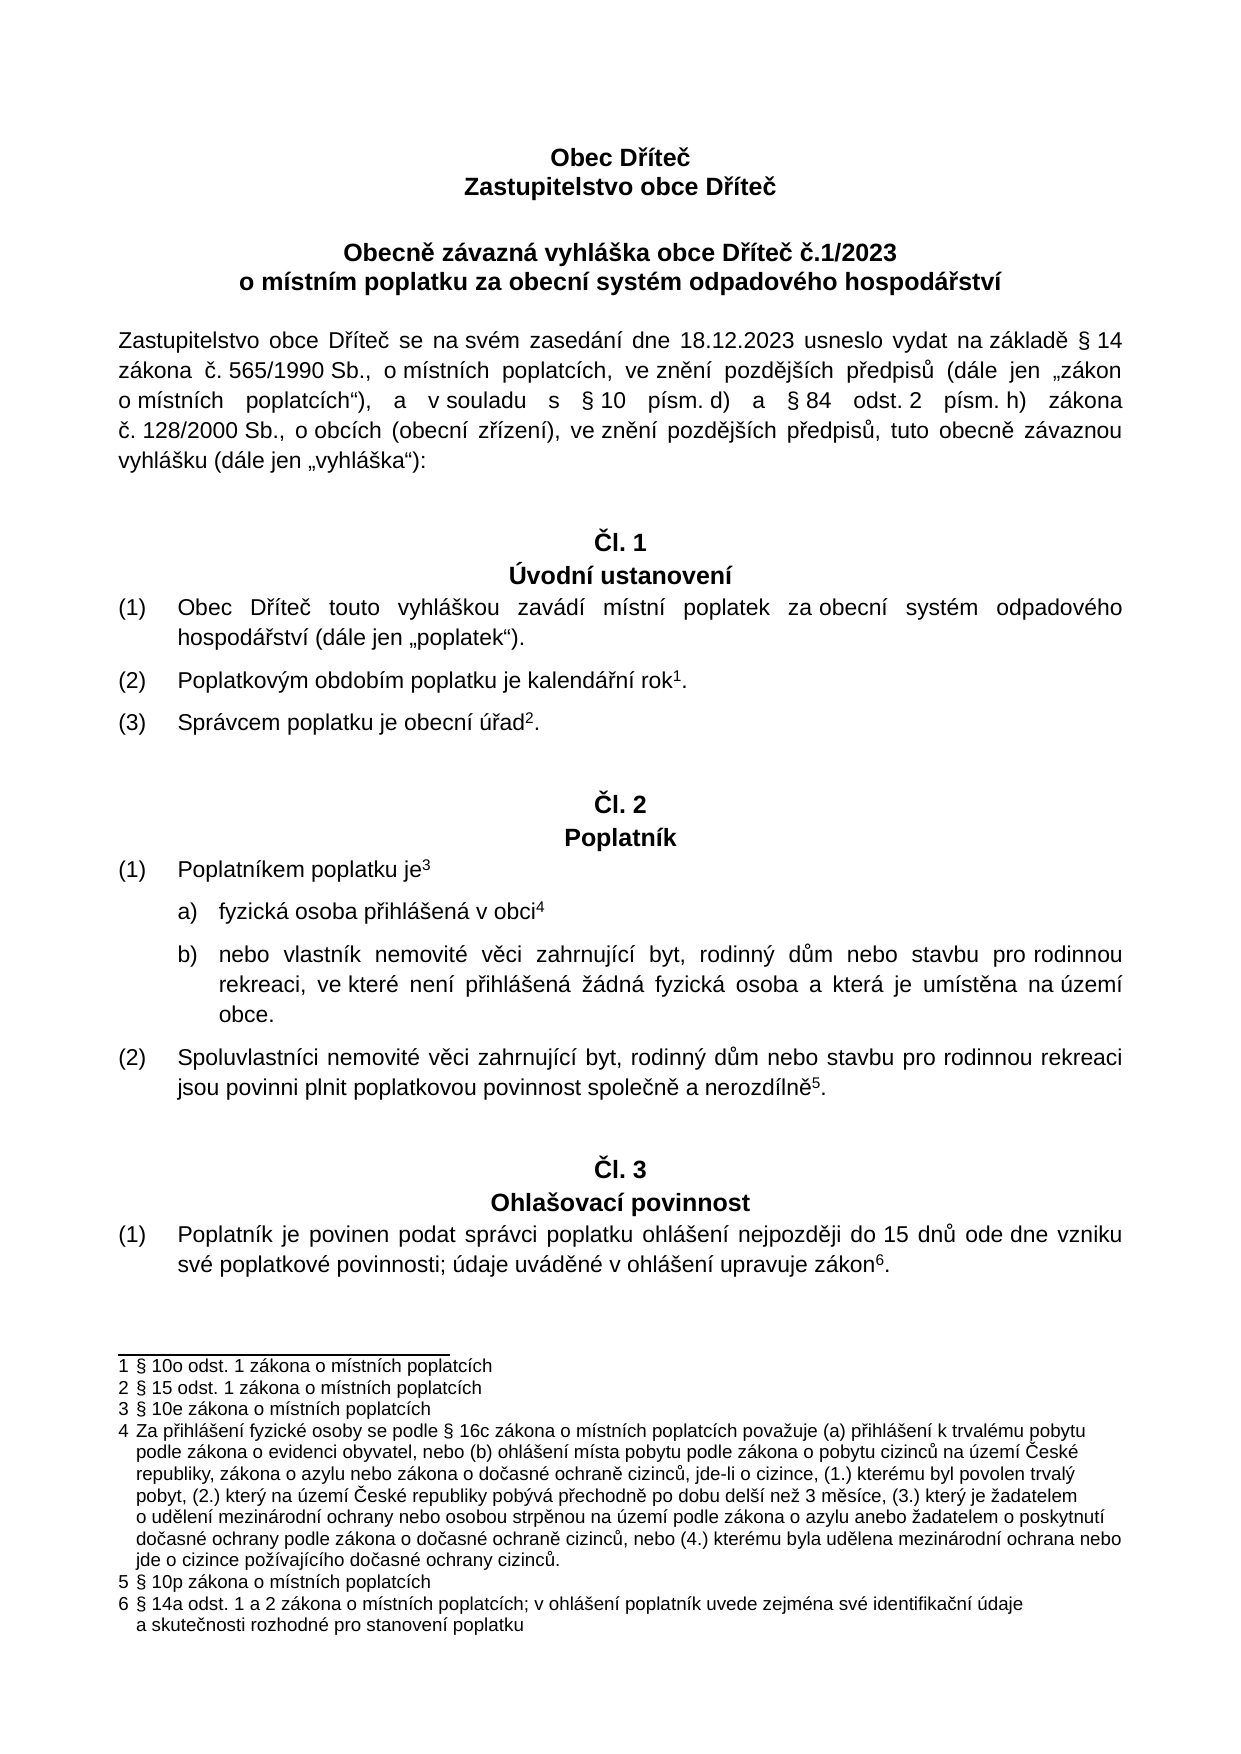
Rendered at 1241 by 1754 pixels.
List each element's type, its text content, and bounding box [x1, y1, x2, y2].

list Za přihlášení fyzické osoby se podle § 16c zákona o místních poplatcích považuje (a) přihlášení k trvalému pobytu podle zákona o evidenci obyvatel, nebo (b) ohlášení místa pobytu podle zákona o pobytu cizinců na území České republiky, zákona o azylu nebo zákona o dočasné ochraně cizinců, jde-li o cizince, (1.) kterému byl povolen trvalý pobyt, (2.) který na území České republiky pobývá přechodně po dobu delší než 3 měsíce, (3.) který je žadatelem o udělení mezinárodní ochrany nebo osobou strpěnou na území podle zákona o azylu anebo žadatelem o poskytnutí dočasné ochrany podle zákona o dočasné ochraně cizinců, nebo (4.) kterému byla udělena mezinárodní ochrana nebo jde o cizince požívajícího dočasné ochrany cizinců. [118, 1420, 1122, 1571]
list Obec Dříteč touto vyhláškou zavádí místní poplatek za obecní systém odpadového hospodářství (dále jen „poplatek“). [118, 594, 1122, 650]
list Spoluvlastníci nemovité věci zahrnující byt, rodinný dům nebo stavbu pro rodinnou rekreaci jsou povinni plnit poplatkovou povinnost společně a nerozdílně. [118, 1044, 1122, 1101]
text Obec Dříteč Zastupitelstvo obce Dříteč [118, 143, 1122, 201]
list § 10o odst. 1 zákona o místních poplatcích [118, 1355, 1122, 1377]
list Správcem poplatku je obecní úřad. [118, 709, 1122, 736]
list § 14a odst. 1 a 2 zákona o místních poplatcích; v ohlášení poplatník uvede zejména své identifikační údaje a skutečnosti rozhodné pro stanovení poplatku [118, 1592, 1122, 1635]
list § 10p zákona o místních poplatcích [118, 1571, 1122, 1592]
list nebo vlastník nemovité věci zahrnující byt, rodinný dům nebo stavbu pro rodinnou rekreaci, ve které není přihlášená žádná fyzická osoba a která je umístěna na území obce. [177, 941, 1122, 1028]
subtitle Čl. 2 Poplatník [118, 789, 1122, 851]
list Poplatník je povinen podat správci poplatku ohlášení nejpozději do 15 dnů ode dne vzniku své poplatkové povinnosti; údaje uváděné v ohlášení upravuje zákon. [118, 1221, 1122, 1277]
subtitle Obecně závazná vyhláška obce Dříteč č.1/2023 o místním poplatku za obecní systém odpadového hospodářství [118, 238, 1122, 295]
subtitle Čl. 3 Ohlašovací povinnost [118, 1154, 1122, 1216]
list § 15 odst. 1 zákona o místních poplatcích [118, 1377, 1122, 1398]
list § 10e zákona o místních poplatcích [118, 1398, 1122, 1420]
text Zastupitelstvo obce Dříteč se na svém zasedání dne 18.12.2023 usneslo vydat na základě § 14 zákona č. 565/1990 Sb., o místních poplatcích, ve znění pozdějších předpisů (dále jen „zákon o místních poplatcích“), a v souladu s § 10 písm. d) a § 84 odst. 2 písm. h) zákona č. 128/2000 Sb., o obcích (obecní zřízení), ve znění pozdějších předpisů, tuto obecně závaznou vyhlášku (dále jen „vyhláška“): [118, 327, 1122, 474]
list Poplatkovým obdobím poplatku je kalendářní rok. [118, 667, 1122, 693]
subtitle Čl. 1 Úvodní ustanovení [118, 528, 1122, 589]
list fyzická osoba přihlášená v obci [177, 898, 1122, 925]
list Poplatníkem poplatku je [118, 856, 1122, 882]
